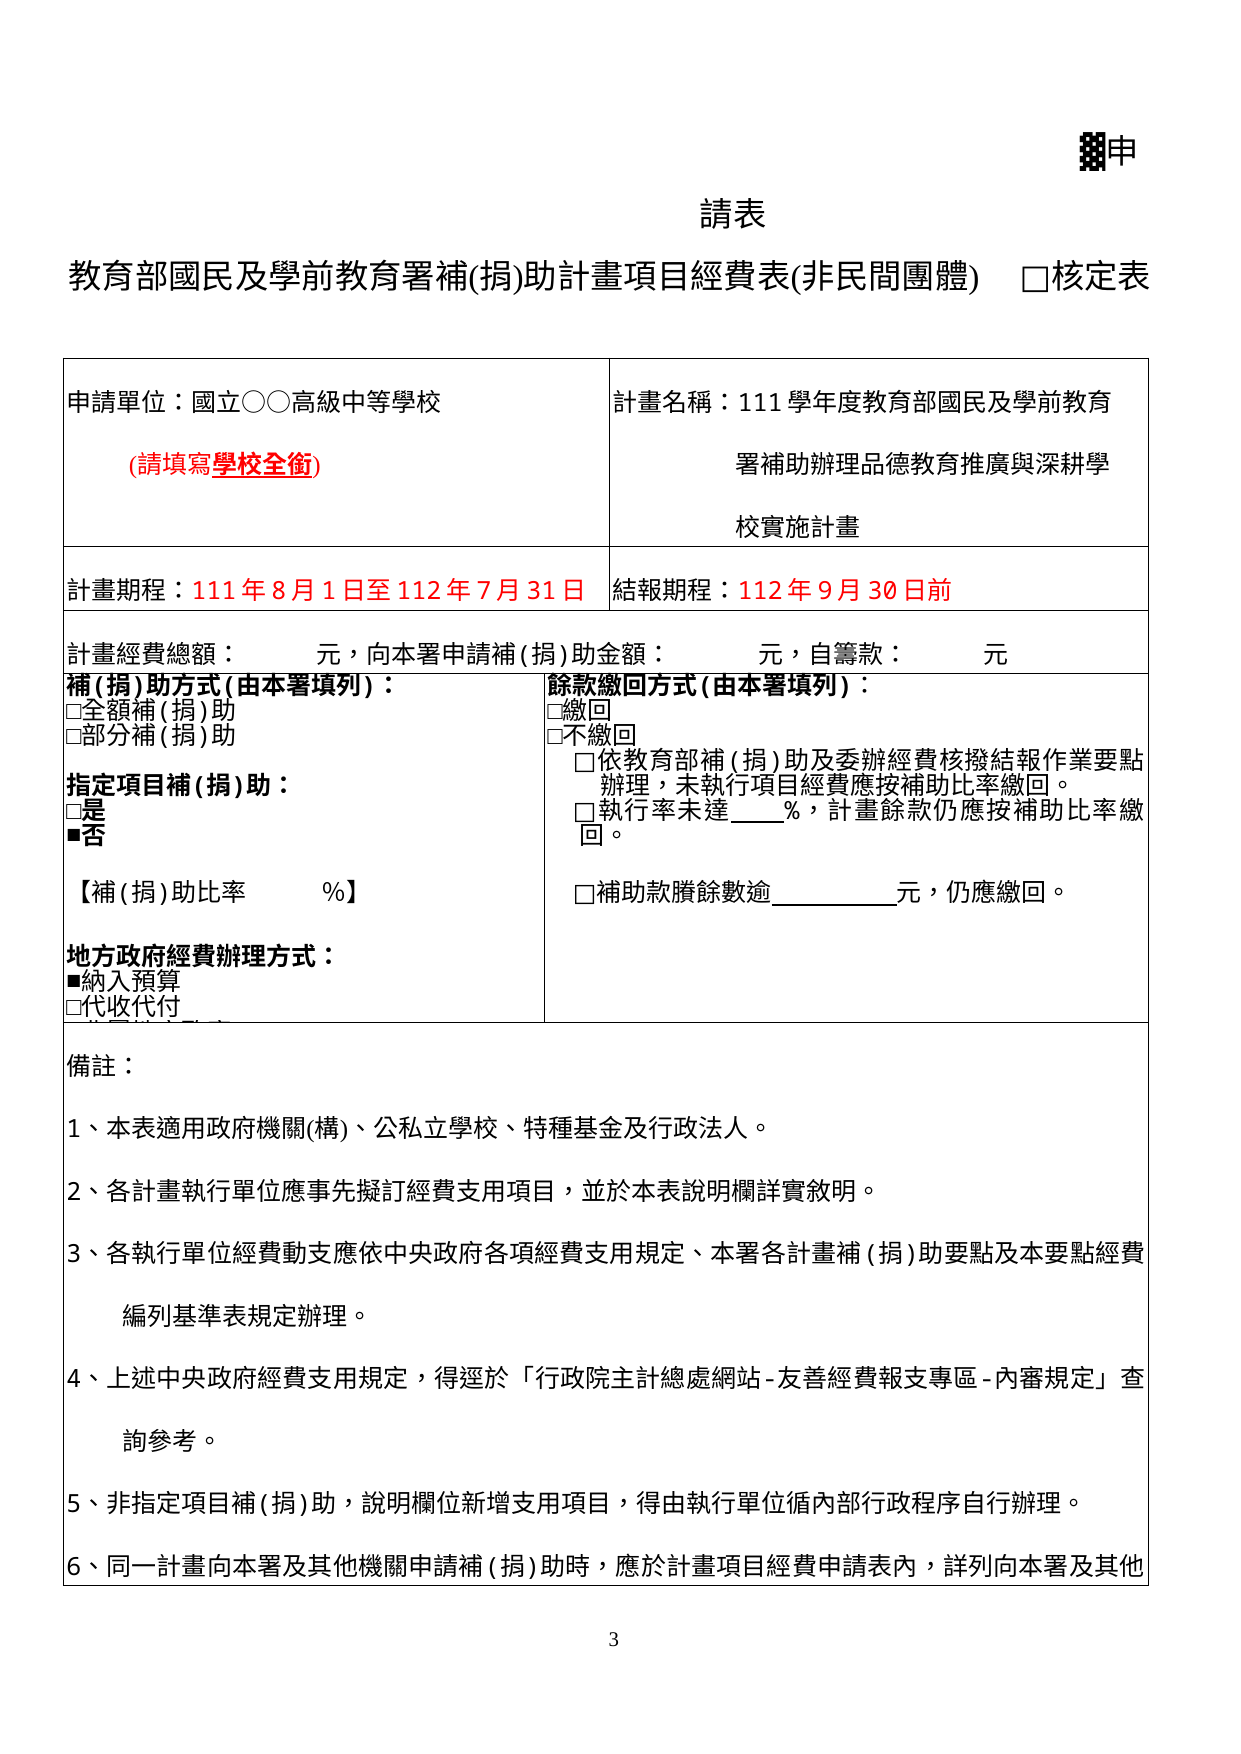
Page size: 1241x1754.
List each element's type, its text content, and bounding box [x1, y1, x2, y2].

table_cell 計畫經費總額： 元，向本署申請補(捐)助金額： 元，自籌款： 元 [64, 611, 1148, 673]
table_cell 備註： 本表適用政府機關(構)、公私立學校、特種基金及行政法人。 各計畫執行單位應事先擬訂經費支用項目，並於本表說明欄詳實敘明。 各執行單位經費動支應依中央政府各項經費支用規定、本署各計畫補(捐)助要點及本要點經費編列基準表規定辦理。 上述中央政府經費支用規定，得逕於「行政院主計總處網站-友善經費報支專區-內審規定」查詢參考。 非指定項目補(捐)助，說明欄位新增支用項目，得由執行單位循內部行政程序自行辦理。 同一計畫向本署及其他機關申請補(捐)助時，應於計畫項目經費申請表內，詳列向本署及其他機關申請補助之項目及金額，如有隱匿不實或造假情事，本署應撤銷該補(捐)助案件，並收回已撥付款項。 補(捐)助計畫除依本要點第4點規定之情形外，以不補(捐)助人事費、加班費、內部場地使用費及行政管理費為原則。 申請補(捐)助經費，其計畫執行涉及須依「政府機關政策文宣規劃執行注意事項」、預算法第62條之1及其執行原則等相關規定辦理者，應明確標示其為「廣告」，且揭示贊助機關（教育部國民及學前教育署）名稱，並不得以置入性行銷方式進行。 [64, 1023, 1148, 1585]
table_cell [370, 295, 492, 358]
table_cell 計畫名稱：111學年度教育部國民及學前教育署補助辦理品德教育推廣與深耕學校實施計畫 [610, 359, 1148, 546]
table_cell [63, 295, 370, 358]
table_cell [697, 295, 1156, 358]
table_cell [1149, 1137, 1156, 1585]
table_cell [492, 295, 697, 358]
table_cell 餘款繳回方式(由本署填列)： □繳回 □不繳回 □依教育部補(捐)助及委辦經費核撥結報作業要點辦理，未執行項目經費應按補助比率繳回。 □執行率未達 %，計畫餘款仍應按補助比率繳回。 □補助款賸餘數逾 元，仍應繳回。 [545, 674, 1148, 1022]
table_cell 計畫期程：111年8月1日至112年7月31日 [64, 547, 609, 610]
table_header ▓申請表 [697, 108, 1156, 233]
table_cell [1149, 358, 1156, 546]
table_header [492, 108, 697, 233]
table_cell [1149, 673, 1156, 1022]
table_header [370, 108, 492, 233]
table_cell 結報期程：112年9月30日前 [610, 547, 1148, 610]
table_header [63, 108, 370, 233]
table_cell 申請單位：國立○○高級中等學校 (請填寫學校全銜) [64, 359, 609, 546]
table_cell [1149, 1022, 1156, 1137]
table_cell 教育部國民及學前教育署補(捐)助計畫項目經費表(非民間團體) □核定表 [63, 233, 1156, 295]
table_cell [1149, 546, 1156, 610]
table_cell 補(捐)助方式(由本署填列)： □全額補(捐)助 □部分補(捐)助 指定項目補(捐)助： □是 ■否 【補(捐)助比率 ％】 地方政府經費辦理方式： ■納入預算 □代收代付 □非屬地方政府 [64, 674, 544, 1022]
table_cell [1149, 610, 1156, 673]
